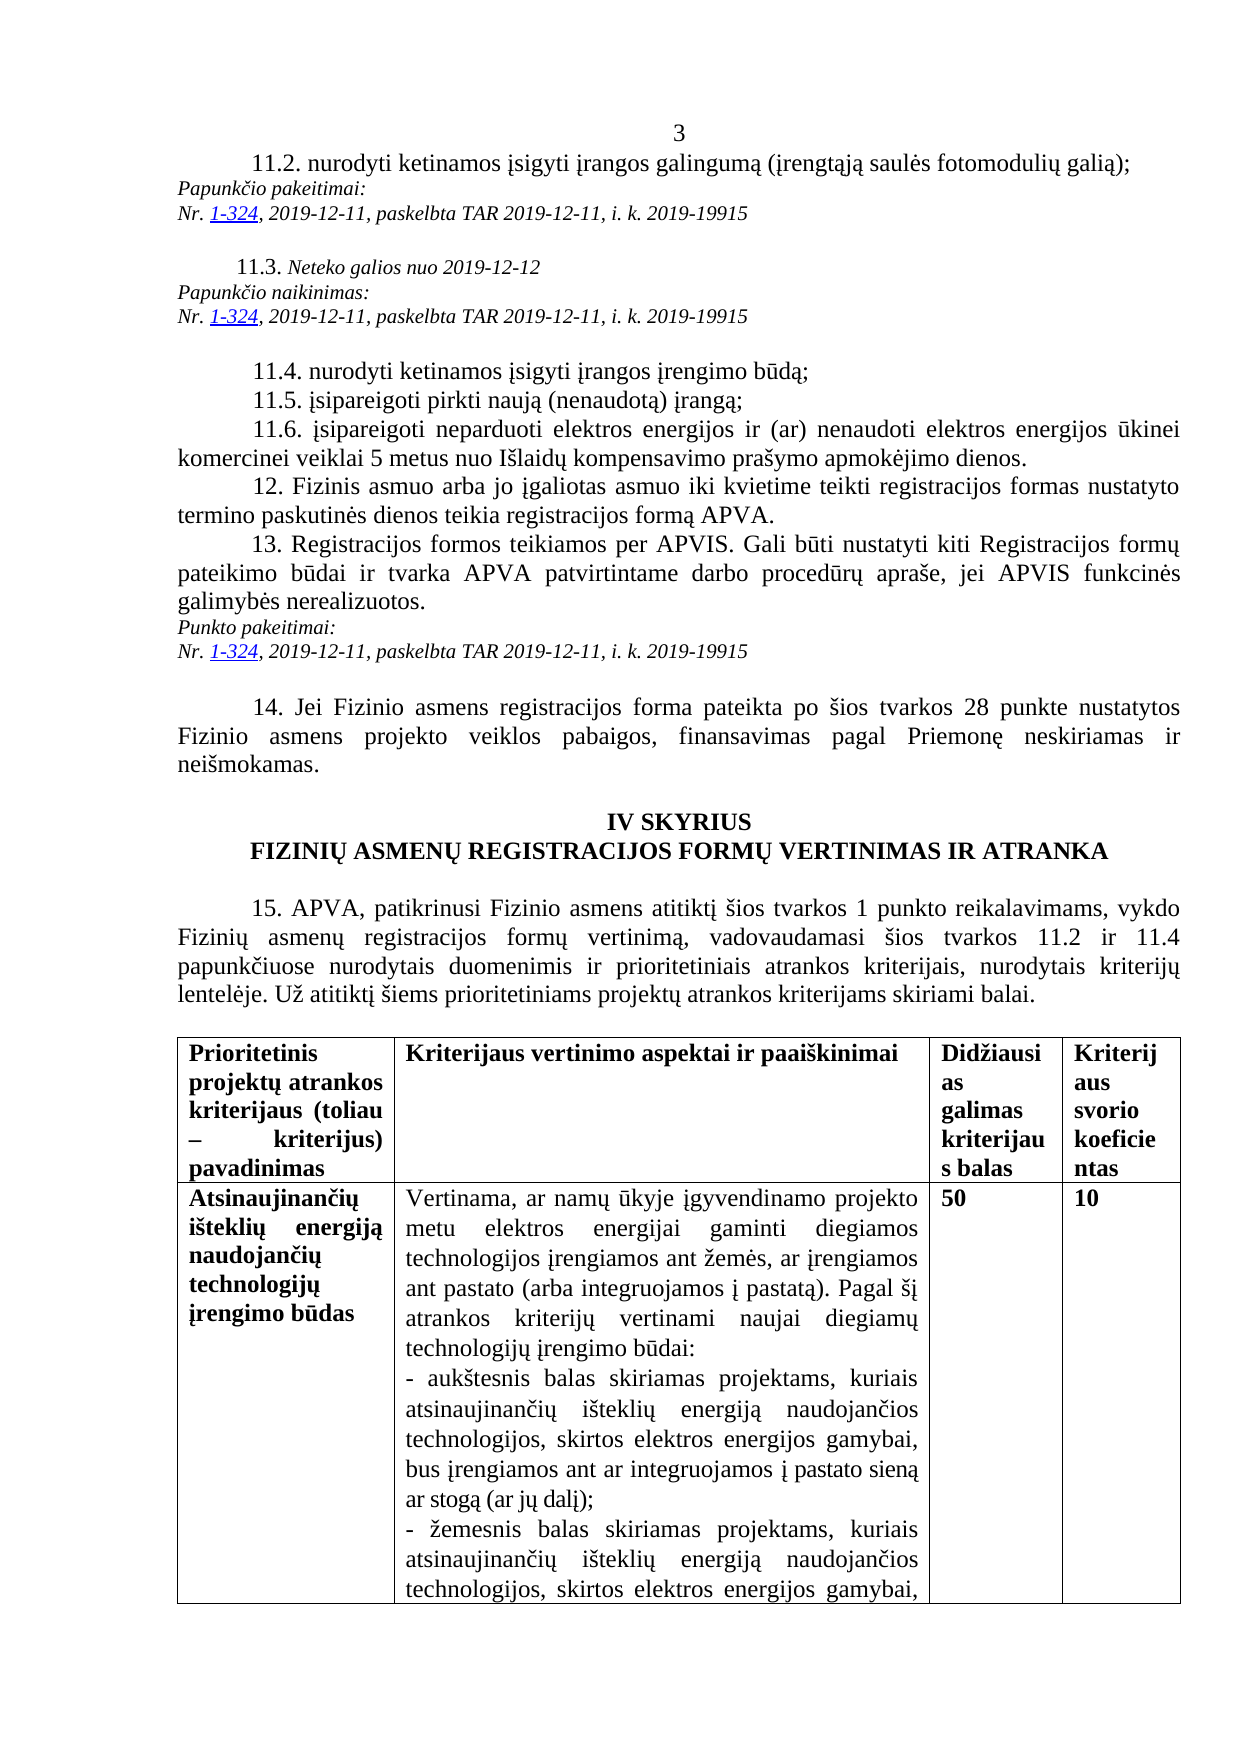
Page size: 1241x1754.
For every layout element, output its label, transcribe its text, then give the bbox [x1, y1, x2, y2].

text IV SKYRIUS [177, 807, 1181, 836]
text 12. Fizinis asmuo arba jo įgaliotas asmuo iki kvietime teikti registracijos formas nustatyto termino paskutinės dienos teikia registracijos formą APVA. [177, 471, 1181, 529]
text 15. APVA, patikrinusi Fizinio asmens atitiktį šios tvarkos 1 punkto reikalavimams, vykdo Fizinių asmenų registracijos formų vertinimą, vadovaudamasi šios tvarkos 11.2 ir 11.4 papunkčiuose nurodytais duomenimis ir prioritetiniais atrankos kriterijais, nurodytais kriterijų lentelėje. Už atitiktį šiems prioritetiniams projektų atrankos kriterijams skiriami balai. [177, 893, 1181, 1008]
table_header Didžiausias galimas kriterijaus balas [930, 1038, 1062, 1182]
text 11.2. nurodyti ketinamos įsigyti įrangos galingumą (įrengtąją saulės fotomodulių galią); [251, 148, 1181, 176]
text Papunkčio naikinimas: [177, 279, 1181, 304]
text 11.5. įsipareigoti pirkti naują (nenaudotą) įrangą; [177, 385, 1181, 414]
text 11.3. Neteko galios nuo 2019-12-12 [177, 253, 1181, 279]
text 14. Jei Fizinio asmens registracijos forma pateikta po šios tvarkos 28 punkte nustatytos Fizinio asmens projekto veiklos pabaigos, finansavimas pagal Priemonę neskiriamas ir neišmokamas. [177, 692, 1181, 778]
text 11.4. nurodyti ketinamos įsigyti įrangos įrengimo būdą; [177, 356, 1181, 385]
table_header Kriterijaus svorio koeficientas [1063, 1038, 1180, 1182]
text 11.6. įsipareigoti neparduoti elektros energijos ir (ar) nenaudoti elektros energijos ūkinei komercinei veiklai 5 metus nuo Išlaidų kompensavimo prašymo apmokėjimo dienos. [177, 414, 1181, 471]
text Nr. 1-324, 2019-12-11, paskelbta TAR 2019-12-11, i. k. 2019-19915 [177, 304, 1181, 328]
table_header Kriterijaus vertinimo aspektai ir paaiškinimai [395, 1038, 929, 1182]
table_cell Vertinama, ar namų ūkyje įgyvendinamo projekto metu elektros energijai gaminti diegiamos technologijos įrengiamos ant žemės, ar įrengiamos ant pastato (arba integruojamos į pastatą). Pagal šį atrankos kriterijų vertinami naujai diegiamų technologijų įrengimo būdai: - aukštesnis balas skiriamas projektams, kuriais atsinaujinančių išteklių energiją naudojančios technologijos, skirtos elektros energijos gamybai, bus įrengiamos ant ar integruojamos į pastato sieną ar stogą (ar jų dalį); - žemesnis balas skiriamas projektams, kuriais atsinaujinančių išteklių energiją naudojančios technologijos, skirtos elektros energijos gamybai, [395, 1183, 929, 1603]
table_cell 50 [930, 1183, 1062, 1603]
text 13. Registracijos formos teikiamos per APVIS. Gali būti nustatyti kiti Registracijos formų pateikimo būdai ir tvarka APVA patvirtintame darbo procedūrų apraše, jei APVIS funkcinės galimybės nerealizuotos. [177, 529, 1181, 615]
text Nr. 1-324, 2019-12-11, paskelbta TAR 2019-12-11, i. k. 2019-19915 [177, 200, 1181, 224]
text Papunkčio pakeitimai: [177, 176, 1181, 200]
table_header Prioritetinis projektų atrankos kriterijaus (toliau – kriterijus) pavadinimas [178, 1038, 394, 1182]
text FIZINIŲ ASMENŲ REGISTRACIJOS FORMŲ VERTINIMAS IR ATRANKA [177, 836, 1181, 864]
table_cell 10 [1063, 1183, 1180, 1603]
text Nr. 1-324, 2019-12-11, paskelbta TAR 2019-12-11, i. k. 2019-19915 [177, 639, 1181, 663]
table_cell Atsinaujinančių išteklių energiją naudojančių technologijų įrengimo būdas [178, 1183, 394, 1603]
text Punkto pakeitimai: [177, 615, 1181, 639]
